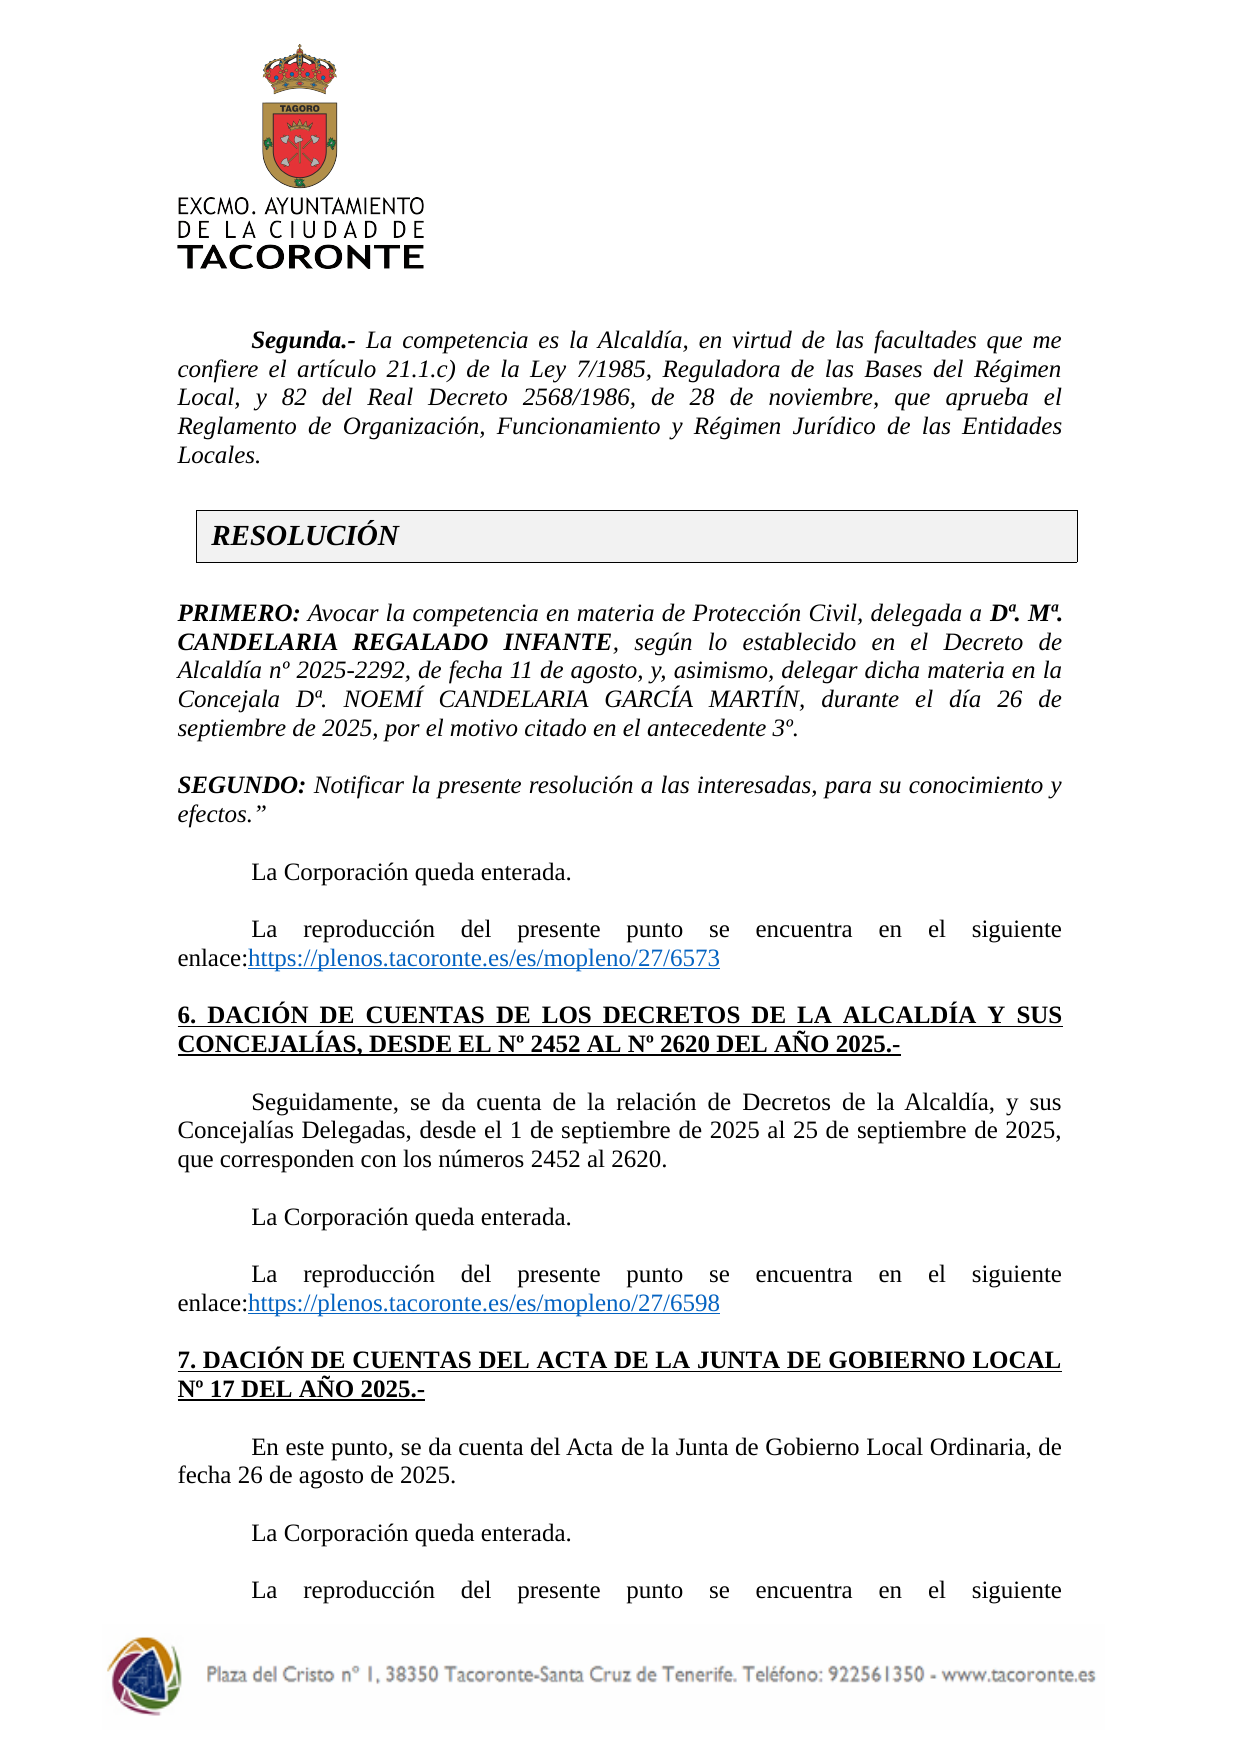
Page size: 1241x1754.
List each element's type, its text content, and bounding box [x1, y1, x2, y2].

text CONCEJALÍAS, DESDE EL Nº 2452 AL Nº 2620 DEL AÑO 2025.- [177, 1027, 1063, 1058]
text PRIMERO: Avocar la competencia en materia de Protección Civil, delegada a Dª. Mª. CANDELARIA REGALADO INFANTE, según lo establecido en el Decreto de Alcaldía nº 2025-2292, de fecha 11 de agosto, y, asimismo, delegar dicha materia en la Concejala Dª. NOEMÍ CANDELARIA GARCÍA MARTÍN, durante el día 26 de septiembre de 2025, por el motivo citado en el antecedente 3º. [177, 598, 1063, 742]
picture [177, 44, 424, 269]
picture [101, 1624, 1105, 1730]
text SEGUNDO: Notificar la presente resolución a las interesadas, para su conocimiento y efectos.” [177, 771, 1063, 828]
text La reproducción del presente punto se encuentra en el siguiente [177, 1576, 1063, 1604]
text La Corporación queda enterada. [177, 1202, 1063, 1231]
text Seguidamente, se da cuenta de la relación de Decretos de la Alcaldía, y sus Concejalías Delegadas, desde el 1 de septiembre de 2025 al 25 de septiembre de 2025, que corresponden con los números 2452 al 2620. [177, 1087, 1063, 1173]
text En este punto, se da cuenta del Acta de la Junta de Gobierno Local Ordinaria, de fecha 26 de agosto de 2025. [177, 1432, 1063, 1489]
text 7. DACIÓN DE CUENTAS DEL ACTA DE LA JUNTA DE GOBIERNO LOCAL Nº 17 DEL AÑO 2025.- [177, 1346, 1063, 1403]
text 6. DACIÓN DE CUENTAS DE LOS DECRETOS DE LA ALCALDÍA Y SUS [177, 1001, 1063, 1026]
text La Corporación queda enterada. [177, 1518, 1063, 1547]
text La reproducción del presente punto se encuentra en el siguiente enlace:https://plenos.tacoronte.es/es/mopleno/27/6573 [177, 914, 1063, 972]
text Segunda.- La competencia es la Alcaldía, en virtud de las facultades que me confiere el artículo 21.1.c) de la Ley 7/1985, Reguladora de las Bases del Régimen Local, y 82 del Real Decreto 2568/1986, de 28 de noviembre, que aprueba el Reglamento de Organización, Funcionamiento y Régimen Jurídico de las Entidades Locales. [177, 325, 1063, 469]
text La Corporación queda enterada. [251, 857, 1063, 886]
text La reproducción del presente punto se encuentra en el siguiente enlace:https://plenos.tacoronte.es/es/mopleno/27/6598 [177, 1259, 1063, 1317]
text RESOLUCIÓN [211, 518, 891, 551]
